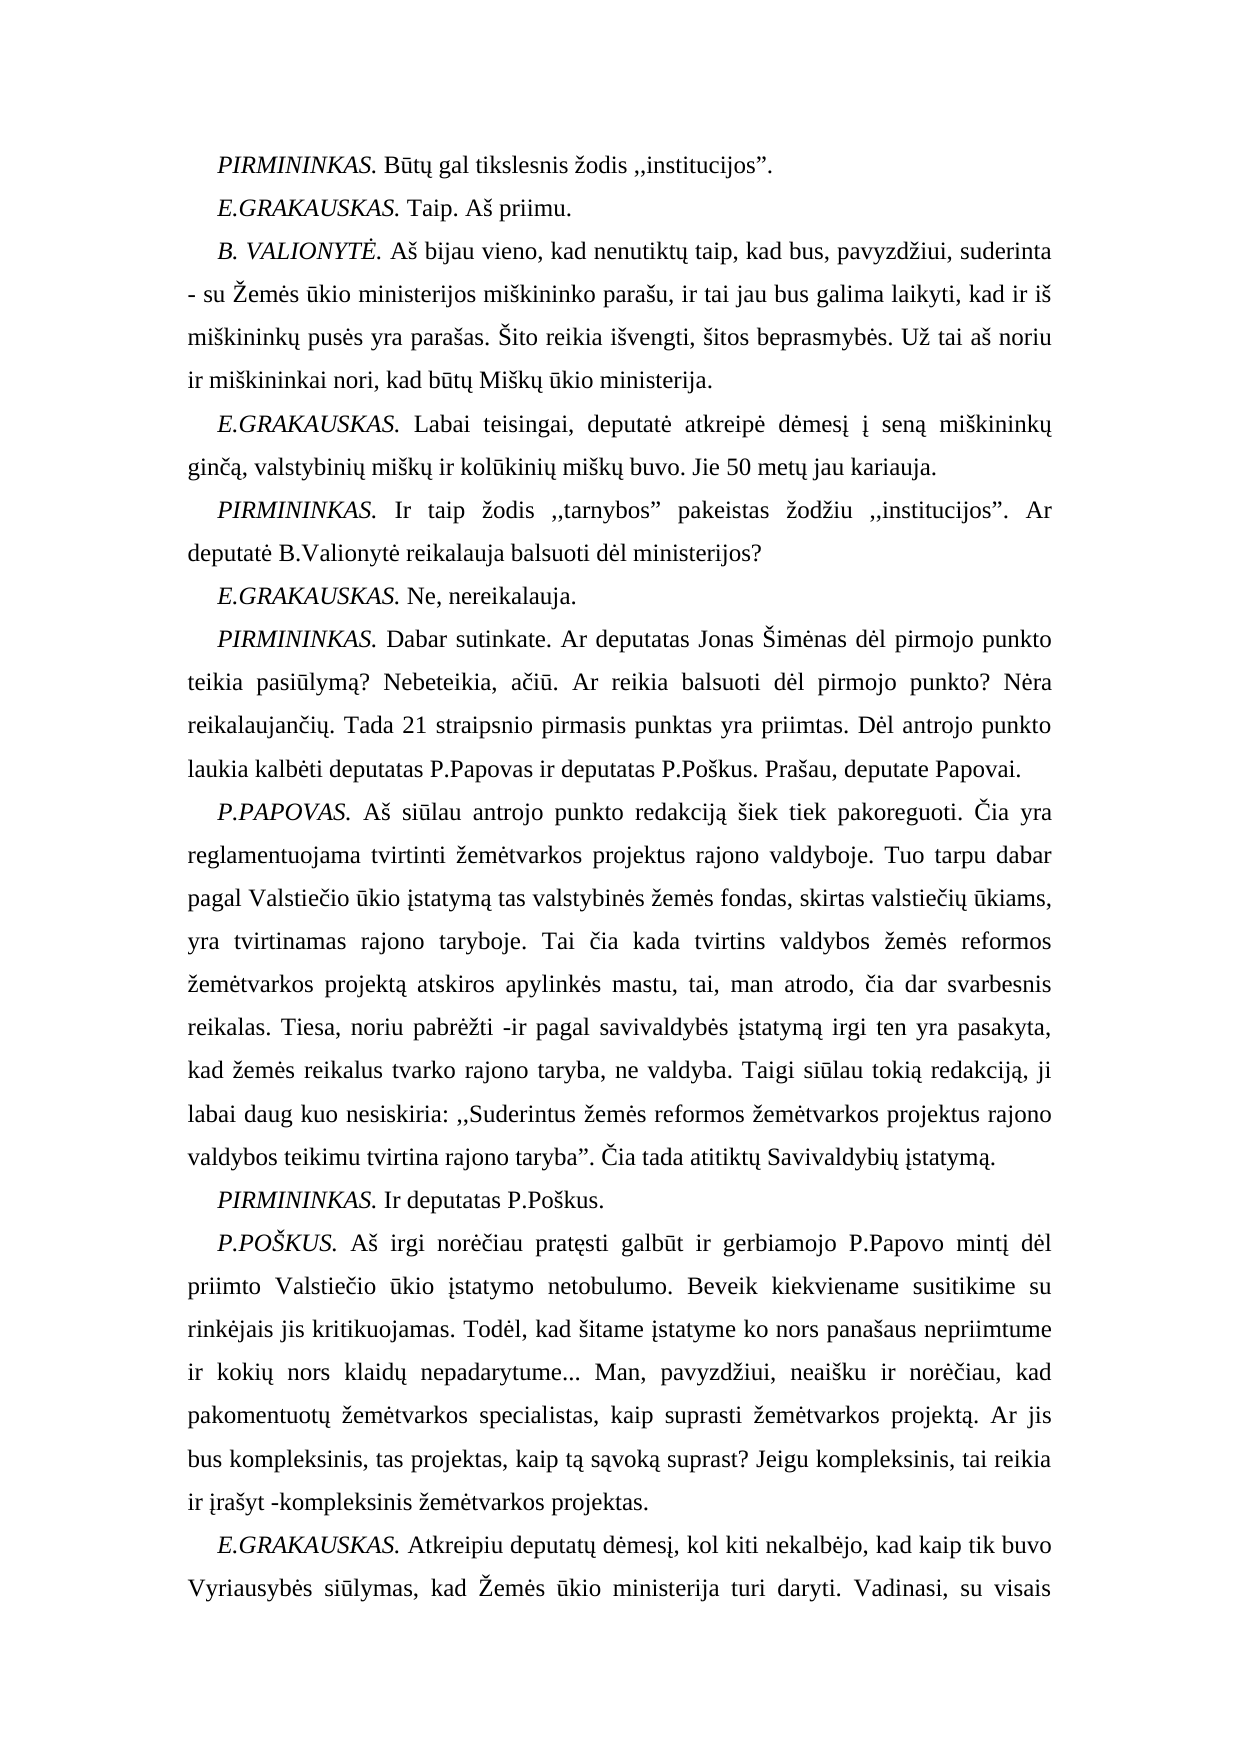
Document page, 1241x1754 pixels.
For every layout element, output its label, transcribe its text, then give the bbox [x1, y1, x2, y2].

text P.POŠKUS. Aš irgi norėčiau pratęsti galbūt ir gerbiamojo P.Papovo mintį dėl priimto Valstiečio ūkio įstatymo netobulumo. Beveik kiekviename susitikime su rinkėjais jis kritikuojamas. Todėl, kad šitame įstatyme ko nors panašaus nepriimtume ir kokių nors klaidų nepadarytume... Man, pavyzdžiui, neaišku ir norėčiau, kad pakomentuotų žemėtvarkos specialistas, kaip suprasti žemėtvarkos projektą. Ar jis bus kompleksinis, tas projektas, kaip tą sąvoką suprast? Jeigu kompleksinis, tai reikia ir įrašyt -kompleksinis žemėtvarkos projektas. [187, 1228, 1053, 1516]
text E.GRAKAUSKAS. Labai teisingai, deputatė atkreipė dėmesį į seną miškininkų ginčą, valstybinių miškų ir kolūkinių miškų buvo. Jie 50 metų jau kariauja. [187, 409, 1053, 481]
text P.PAPOVAS. Aš siūlau antrojo punkto redakciją šiek tiek pakoreguoti. Čia yra reglamentuojama tvirtinti žemėtvarkos projektus rajono valdyboje. Tuo tarpu dabar pagal Valstiečio ūkio įstatymą tas valstybinės žemės fondas, skirtas valstiečių ūkiams, yra tvirtinamas rajono taryboje. Tai čia kada tvirtins valdybos žemės reformos žemėtvarkos projektą atskiros apylinkės mastu, tai, man atrodo, čia dar svarbesnis reikalas. Tiesa, noriu pabrėžti -ir pagal savivaldybės įstatymą irgi ten yra pasakyta, kad žemės reikalus tvarko rajono taryba, ne valdyba. Taigi siūlau tokią redakciją, ji labai daug kuo nesiskiria: ,,Suderintus žemės reformos žemėtvarkos projektus rajono valdybos teikimu tvirtina rajono taryba”. Čia tada atitiktų Savivaldybių įstatymą. [187, 797, 1053, 1171]
text E.GRAKAUSKAS. Ne, nereikalauja. [187, 581, 1053, 610]
text E.GRAKAUSKAS. Atkreipiu deputatų dėmesį, kol kiti nekalbėjo, kad kaip tik buvo Vyriausybės siūlymas, kad Žemės ūkio ministerija turi daryti. Vadinasi, su visais [187, 1530, 1053, 1602]
text B. VALIONYTĖ. Aš bijau vieno, kad nenutiktų taip, kad bus, pavyzdžiui, suderinta - su Žemės ūkio ministerijos miškininko parašu, ir tai jau bus galima laikyti, kad ir iš miškininkų pusės yra parašas. Šito reikia išvengti, šitos beprasmybės. Už tai aš noriu ir miškininkai nori, kad būtų Miškų ūkio ministerija. [187, 236, 1053, 394]
text PIRMININKAS. Ir taip žodis ,,tarnybos” pakeistas žodžiu ,,institucijos”. Ar deputatė B.Valionytė reikalauja balsuoti dėl ministerijos? [187, 495, 1053, 567]
text PIRMININKAS. Ir deputatas P.Poškus. [187, 1185, 1053, 1214]
text PIRMININKAS. Būtų gal tikslesnis žodis ,,institucijos”. [187, 150, 1053, 179]
text PIRMININKAS. Dabar sutinkate. Ar deputatas Jonas Šimėnas dėl pirmojo punkto teikia pasiūlymą? Nebeteikia, ačiū. Ar reikia balsuoti dėl pirmojo punkto? Nėra reikalaujančių. Tada 21 straipsnio pirmasis punktas yra priimtas. Dėl antrojo punkto laukia kalbėti deputatas P.Papovas ir deputatas P.Poškus. Prašau, deputate Papovai. [187, 624, 1053, 782]
text E.GRAKAUSKAS. Taip. Aš priimu. [187, 193, 1053, 222]
